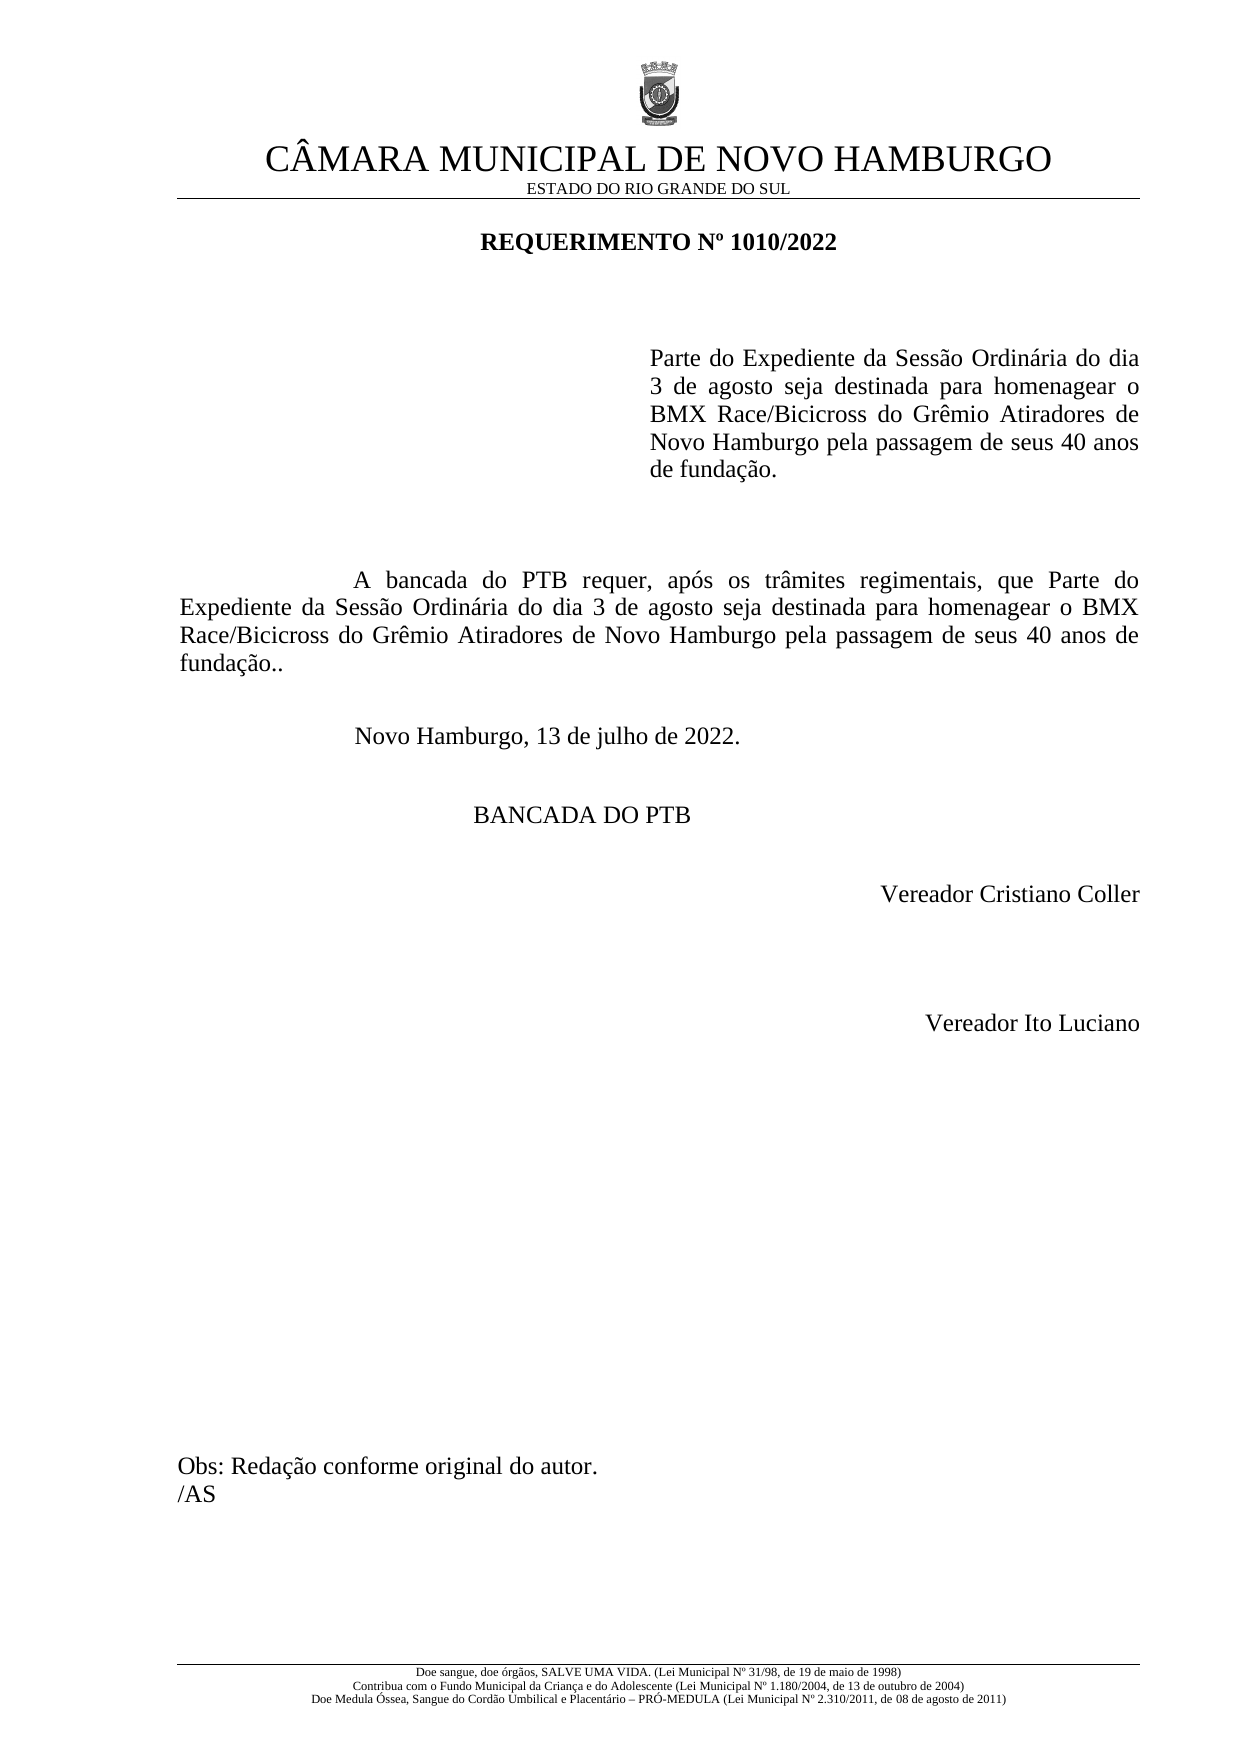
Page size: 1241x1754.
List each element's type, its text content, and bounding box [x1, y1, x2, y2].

text Vereador Ito Luciano [177, 1009, 1140, 1037]
text BANCADA DO PTB [177, 801, 1140, 829]
text Novo Hamburgo, 13 de julho de 2022. [177, 722, 1140, 750]
text Obs: Redação conforme original do autor. [177, 1452, 1140, 1480]
text Parte do Expediente da Sessão Ordinária do dia 3 de agosto seja destinada para homenagear o BMX Race/Bicicross do Grêmio Atiradores de Novo Hamburgo pela passagem de seus 40 anos de fundação. [649, 344, 1140, 483]
text A bancada do PTB requer, após os trâmites regimentais, que Parte do Expediente da Sessão Ordinária do dia 3 de agosto seja destinada para homenagear o BMX Race/Bicicross do Grêmio Atiradores de Novo Hamburgo pela passagem de seus 40 anos de fundação.. [179, 566, 1140, 677]
title REQUERIMENTO Nº 1010/2022 [177, 228, 1140, 256]
text /AS [177, 1480, 1140, 1508]
text Vereador Cristiano Coller [177, 881, 1140, 908]
